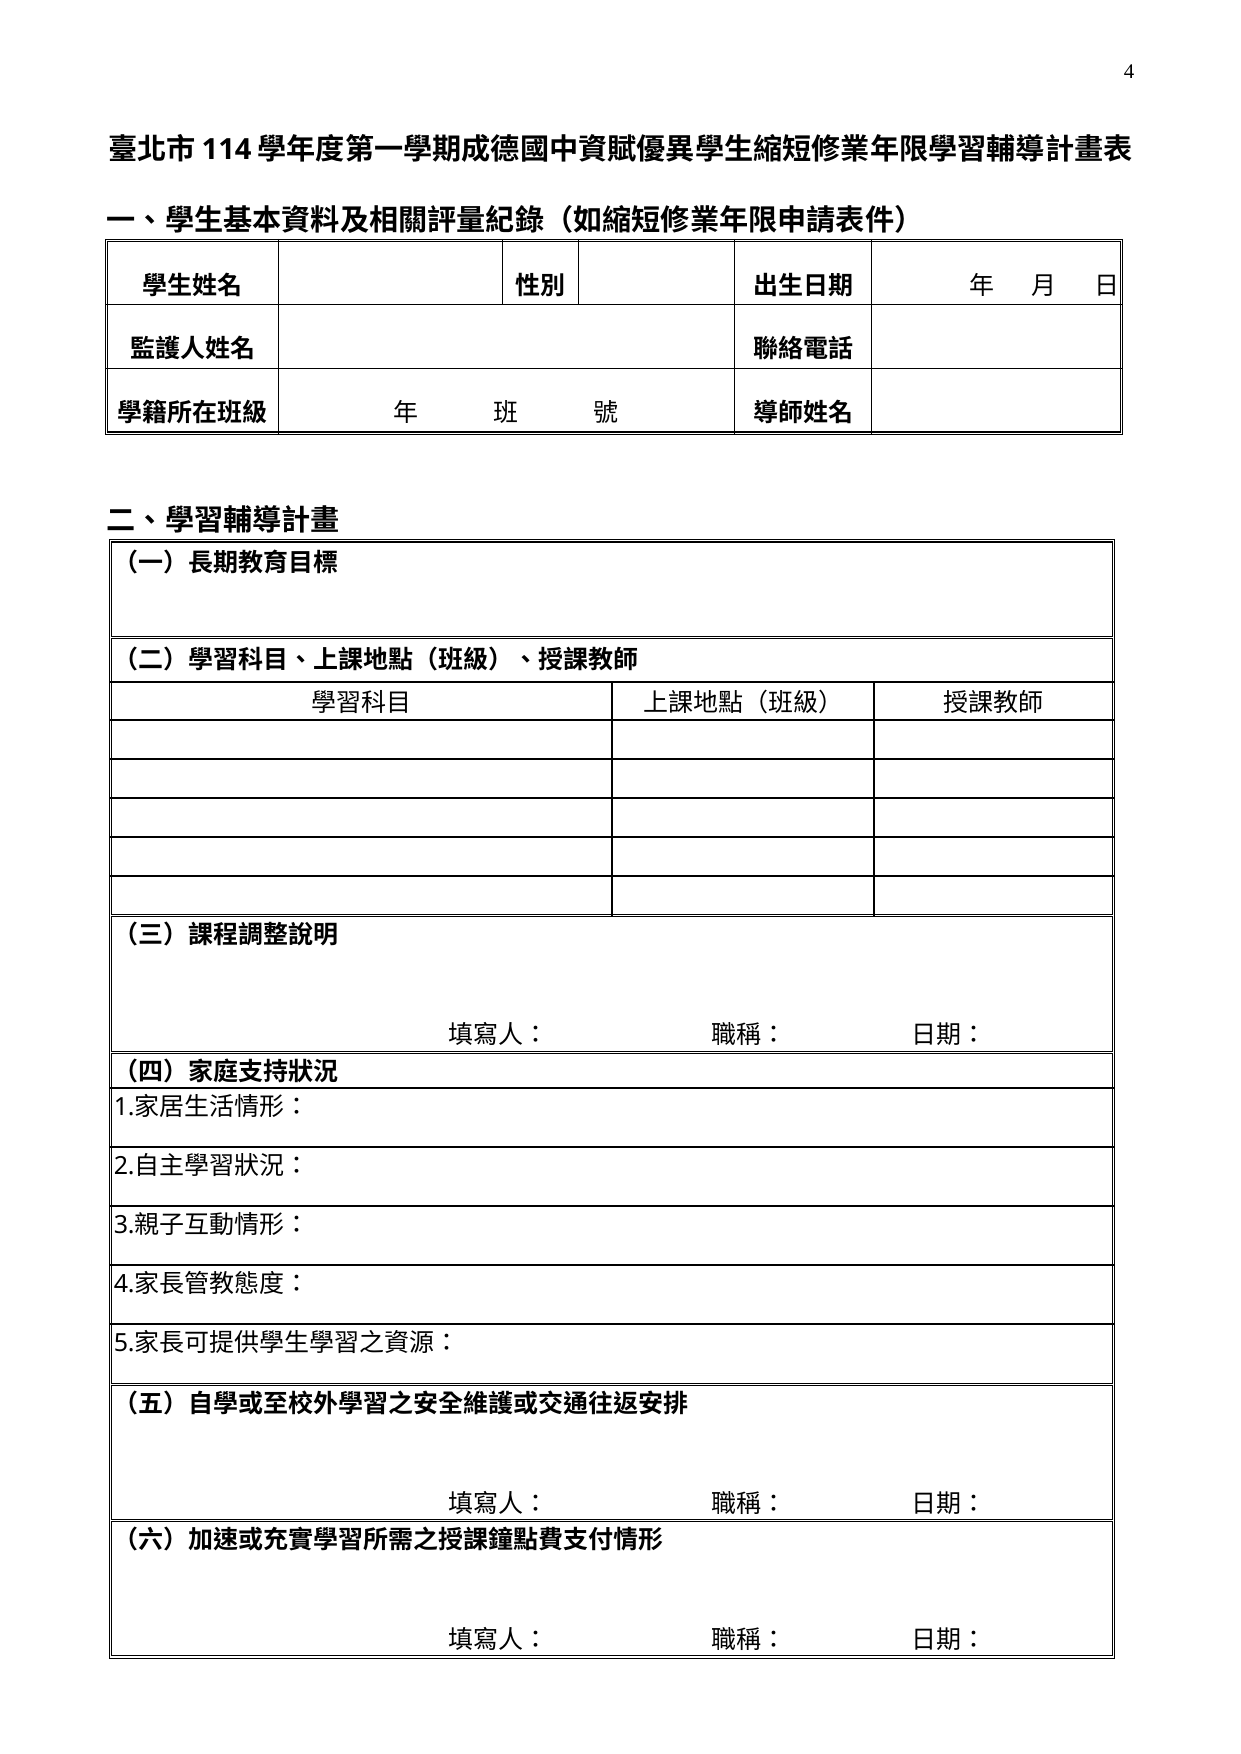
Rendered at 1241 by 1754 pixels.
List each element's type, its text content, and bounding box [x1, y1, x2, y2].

table_cell [112, 760, 611, 797]
table_cell [1115, 1264, 1204, 1323]
table_header 年 月 日 [872, 242, 1120, 304]
table_cell 年 班 號 [279, 369, 734, 431]
subtitle 臺北市114學年度第一學期成德國中資賦優異學生縮短修業年限學習輔導計畫表 [106, 125, 1134, 168]
table_cell [875, 877, 1112, 914]
table_cell 2.自主學習狀況： [112, 1148, 1112, 1205]
table_cell [1115, 1519, 1204, 1655]
table_cell [1115, 914, 1204, 1051]
table_cell 授課教師 [875, 683, 1112, 719]
table_cell 3.親子互動情形： [112, 1207, 1112, 1264]
table_cell （四）家庭支持狀況 [112, 1054, 1112, 1087]
table_cell [1115, 1087, 1204, 1146]
table_cell 5.家長可提供學生學習之資源： [112, 1325, 1112, 1382]
table_header （一）長期教育目標 [112, 543, 1112, 636]
table_cell [872, 305, 1120, 368]
table_cell 導師姓名 [735, 369, 871, 431]
table_cell [875, 760, 1112, 797]
table_cell [1115, 758, 1204, 797]
table_cell 學籍所在班級 [108, 369, 278, 431]
table_cell [613, 721, 873, 758]
table_cell （六）加速或充實學習所需之授課鐘點費支付情形 填寫人： 職稱： 日期： [112, 1522, 1112, 1655]
table_header 性別 [503, 242, 578, 304]
table_cell [279, 305, 734, 368]
table_cell [1115, 719, 1204, 758]
table_header [279, 242, 502, 304]
table_cell 4.家長管教態度： [112, 1266, 1112, 1323]
table_cell [112, 877, 611, 914]
text 二、學習輔導計畫 [106, 497, 1134, 539]
table_header 學生姓名 [108, 242, 278, 304]
table_cell [613, 799, 873, 836]
table_cell [1115, 875, 1204, 914]
table_cell 學習科目 [112, 683, 611, 719]
table_cell （五）自學或至校外學習之安全維護或交通往返安排 填寫人： 職稱： 日期： [112, 1386, 1112, 1519]
table_cell 聯絡電話 [735, 305, 871, 368]
table_cell [112, 799, 611, 836]
table_cell [1115, 836, 1204, 875]
table_cell [875, 721, 1112, 758]
table_cell 1.家居生活情形： [112, 1089, 1112, 1146]
table_cell [112, 838, 611, 875]
table_cell [112, 721, 611, 758]
table_cell [1115, 636, 1204, 681]
table_cell [875, 799, 1112, 836]
table_cell 上課地點（班級） [613, 683, 873, 719]
table_cell [613, 760, 873, 797]
table_cell 監護人姓名 [108, 305, 278, 368]
table_header 出生日期 [735, 242, 871, 304]
table_cell [1115, 681, 1204, 719]
table_cell [613, 877, 873, 914]
table_cell [613, 838, 873, 875]
table_cell （三）課程調整說明 填寫人： 職稱： 日期： [112, 917, 1112, 1051]
table_cell [1115, 797, 1204, 836]
table_cell [1115, 1205, 1204, 1264]
table_cell [1115, 1383, 1204, 1519]
table_header [1115, 539, 1204, 636]
table_header [579, 242, 734, 304]
table_cell [1115, 1323, 1204, 1382]
table_cell [875, 838, 1112, 875]
table_cell （二）學習科目、上課地點（班級）、授課教師 [112, 639, 1112, 681]
table_cell [1115, 1051, 1204, 1087]
table_cell [1115, 1146, 1204, 1205]
table_cell [872, 369, 1120, 431]
text 一、學生基本資料及相關評量紀錄（如縮短修業年限申請表件） [106, 196, 1134, 239]
